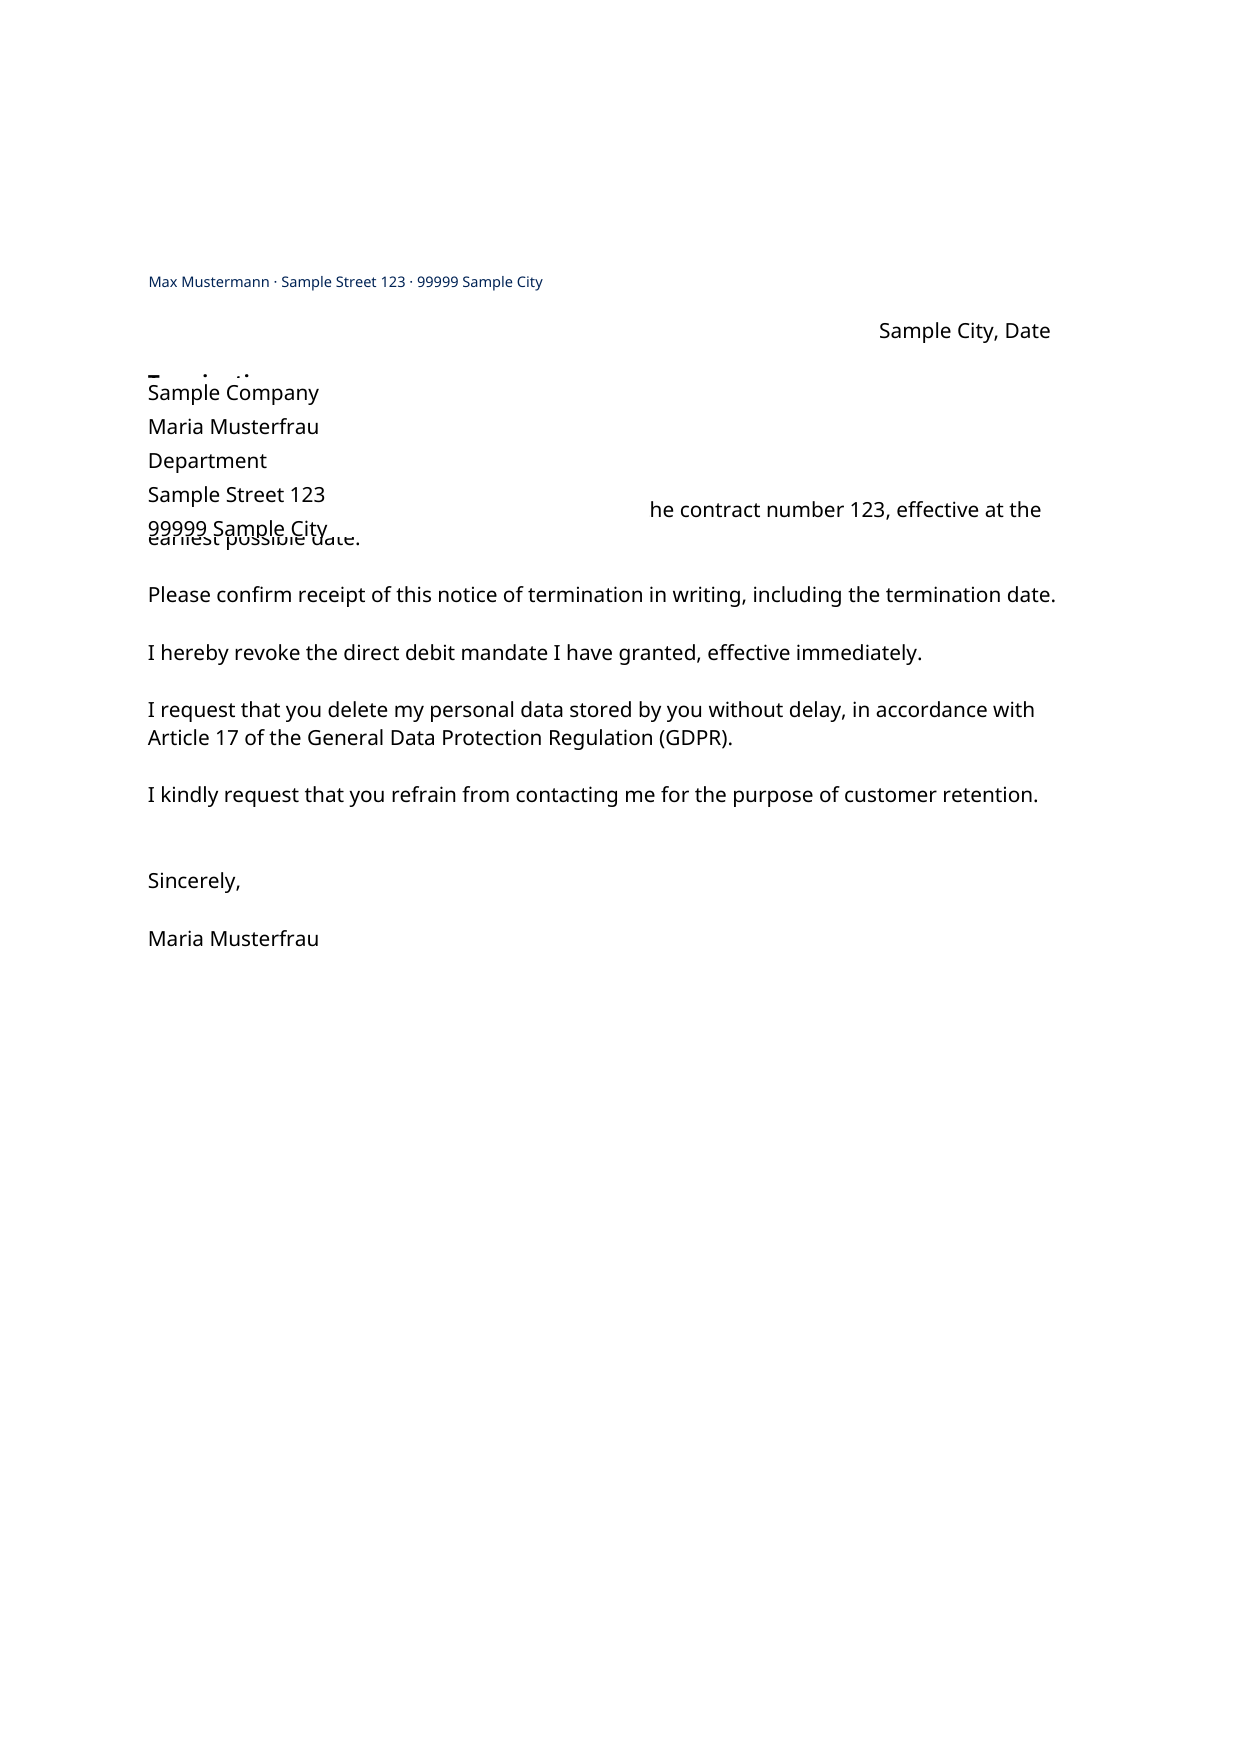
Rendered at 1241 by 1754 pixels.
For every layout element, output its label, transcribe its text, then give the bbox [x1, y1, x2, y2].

text I kindly request that you refrain from contacting me for the purpose of customer retention. [148, 781, 1087, 809]
text Termination [148, 368, 1087, 396]
text Sincerely, [148, 866, 1087, 895]
text Department [148, 446, 649, 474]
text I hereby revoke the direct debit mandate I have granted, effective immediately. [148, 638, 1087, 666]
text Please confirm receipt of this notice of termination in writing, including the termination date. [148, 581, 1087, 609]
text Dear Sir/Madam, [649, 438, 1087, 466]
text Maria Musterfrau [148, 412, 649, 441]
text Sample City, Date [148, 316, 1087, 345]
text Sample Street 123 [148, 480, 649, 509]
text Max Mustermann · Sample Street 123 · 99999 Sample City [148, 272, 650, 292]
text Sample Company [148, 378, 649, 406]
text I request that you delete my personal data stored by you without delay, in accordance with Article 17 of the General Data Protection Regulation (GDPR). [148, 695, 1087, 752]
text 99999 Sample City [148, 514, 649, 537]
text Maria Musterfrau [148, 924, 1087, 952]
text I hereby give notice to terminate my contract with the contract number 123, effective at the earliest possible date. [148, 495, 1087, 552]
